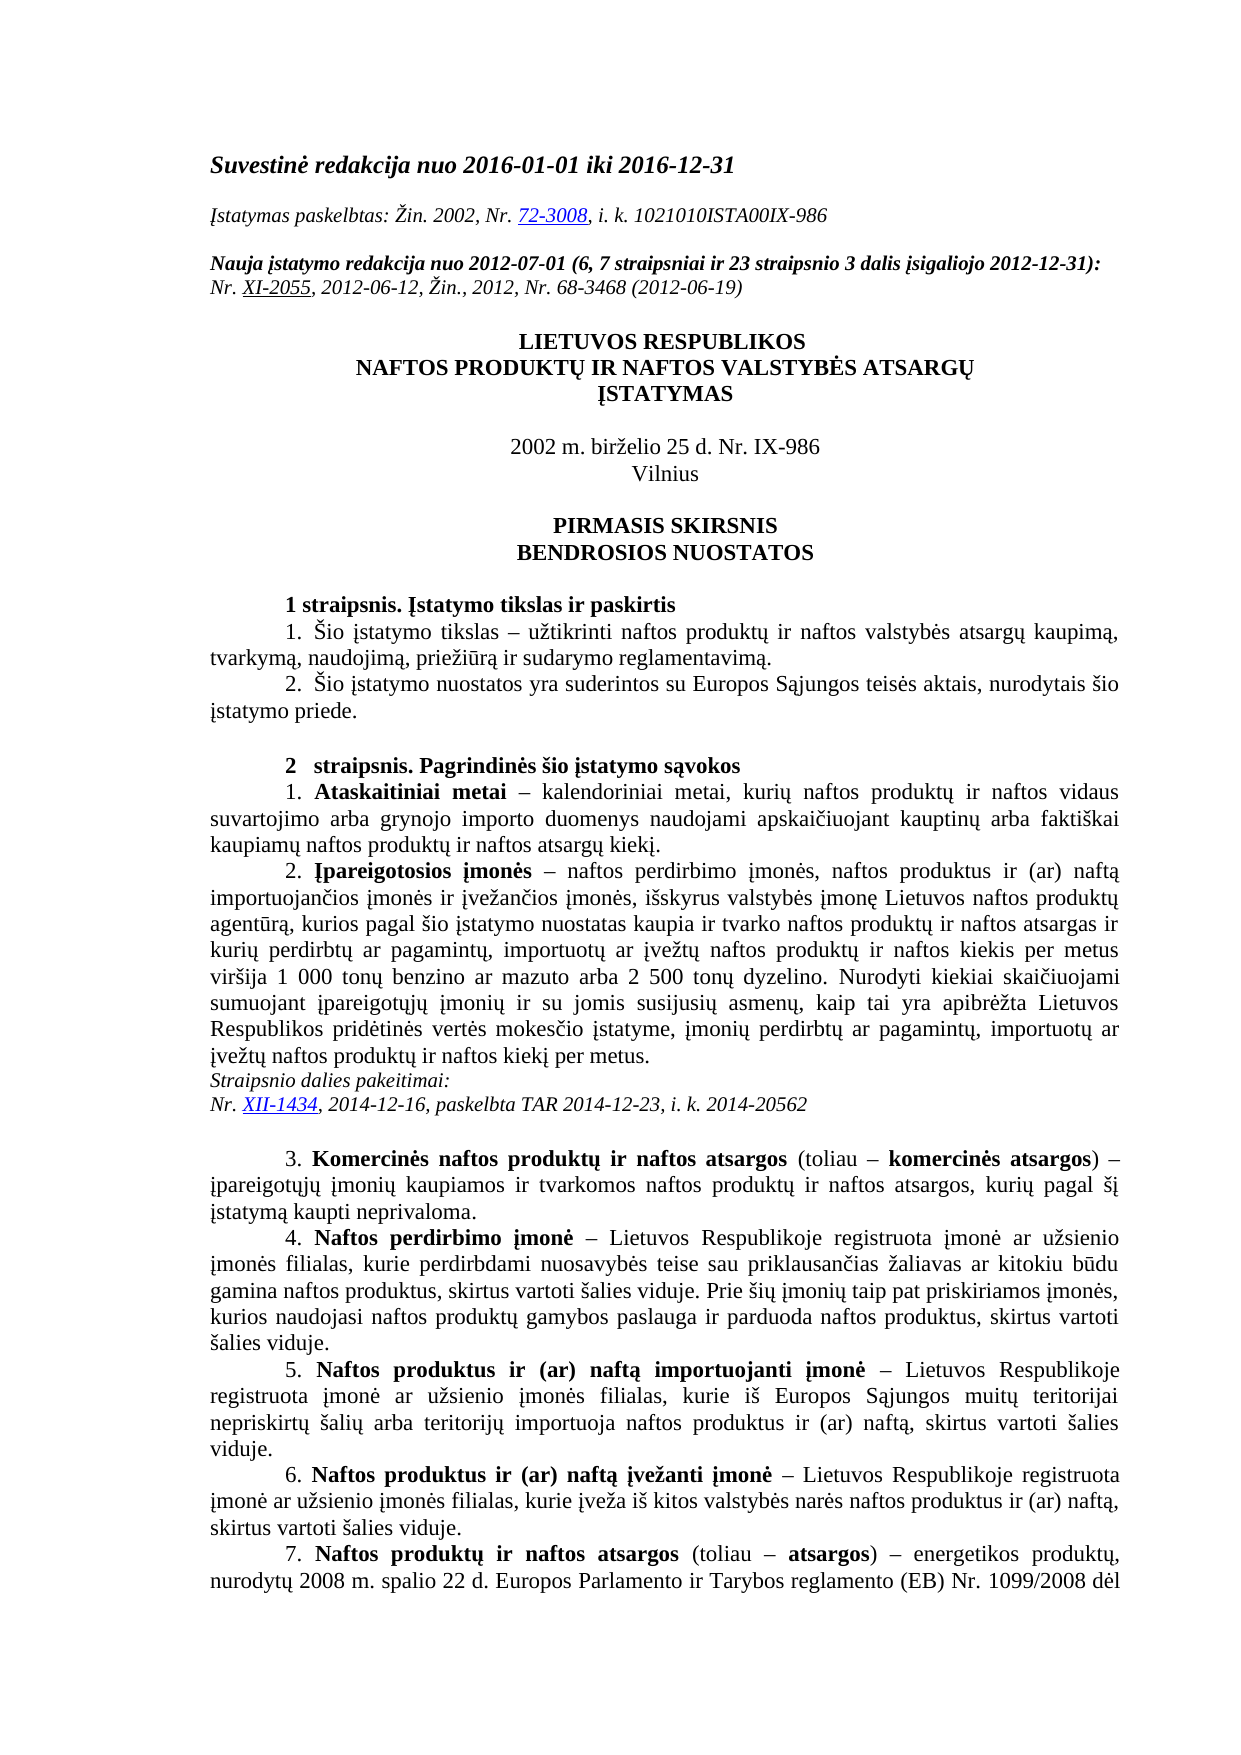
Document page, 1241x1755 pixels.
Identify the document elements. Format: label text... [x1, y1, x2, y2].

text 2. Šio įstatymo nuostatos yra suderintos su Europos Sąjungos teisės aktais, nurodytais šio įstatymo priede. [210, 670, 1120, 723]
text 2 straipsnis. Pagrindinės šio įstatymo sąvokos [210, 752, 1120, 778]
text Nr. XI-2055, 2012-06-12, Žin., 2012, Nr. 68-3468 (2012-06-19) [210, 275, 1120, 299]
text BENDROSIOS NUOSTATOS [210, 539, 1120, 565]
text 2002 m. birželio 25 d. Nr. IX-986 Vilnius [210, 433, 1120, 486]
text 4. Naftos perdirbimo įmonė – Lietuvos Respublikoje registruota įmonė ar užsienio įmonės filialas, kurie perdirbdami nuosavybės teise sau priklausančias žaliavas ar kitokiu būdu gamina naftos produktus, skirtus vartoti šalies viduje. Prie šių įmonių taip pat priskiriamos įmonės, kurios naudojasi naftos produktų gamybos paslauga ir parduoda naftos produktus, skirtus vartoti šalies viduje. [210, 1224, 1120, 1356]
text Straipsnio dalies pakeitimai: [210, 1068, 1120, 1092]
text Suvestinė redakcija nuo 2016-01-01 iki 2016-12-31 [210, 150, 1120, 179]
text LIETUVOS RESPUBLIKOS NAFTOS PRODUKTŲ IR NAFTOS VALSTYBĖS ATSARGŲ ĮSTATYMAS [210, 328, 1120, 407]
text 3. Komercinės naftos produktų ir naftos atsargos (toliau – komercinės atsargos) – įpareigotųjų įmonių kaupiamos ir tvarkomos naftos produktų ir naftos atsargos, kurių pagal šį įstatymą kaupti neprivaloma. [210, 1145, 1120, 1224]
text Nr. XII-1434, 2014-12-16, paskelbta TAR 2014-12-23, i. k. 2014-20562 [210, 1092, 1120, 1116]
text 7. Naftos produktų ir naftos atsargos (toliau – atsargos) – energetikos produktų, nurodytų 2008 m. spalio 22 d. Europos Parlamento ir Tarybos reglamento (EB) Nr. 1099/2008 dėl [210, 1540, 1120, 1593]
text Nauja įstatymo redakcija nuo 2012-07-01 (6, 7 straipsniai ir 23 straipsnio 3 dalis įsigaliojo 2012-12-31): [210, 251, 1120, 275]
text 1. Ataskaitiniai metai – kalendoriniai metai, kurių naftos produktų ir naftos vidaus suvartojimo arba grynojo importo duomenys naudojami apskaičiuojant kauptinų arba faktiškai kaupiamų naftos produktų ir naftos atsargų kiekį. [210, 778, 1120, 857]
text 2. Įpareigotosios įmonės – naftos perdirbimo įmonės, naftos produktus ir (ar) naftą importuojančios įmonės ir įvežančios įmonės, išskyrus valstybės įmonę Lietuvos naftos produktų agentūrą, kurios pagal šio įstatymo nuostatas kaupia ir tvarko naftos produktų ir naftos atsargas ir kurių perdirbtų ar pagamintų, importuotų ar įvežtų naftos produktų ir naftos kiekis per metus viršija 1 000 tonų benzino ar mazuto arba 2 500 tonų dyzelino. Nurodyti kiekiai skaičiuojami sumuojant įpareigotųjų įmonių ir su jomis susijusių asmenų, kaip tai yra apibrėžta Lietuvos Respublikos pridėtinės vertės mokesčio įstatyme, įmonių perdirbtų ar pagamintų, importuotų ar įvežtų naftos produktų ir naftos kiekį per metus. [210, 857, 1120, 1068]
text 5. Naftos produktus ir (ar) naftą importuojanti įmonė – Lietuvos Respublikoje registruota įmonė ar užsienio įmonės filialas, kurie iš Europos Sąjungos muitų teritorijai nepriskirtų šalių arba teritorijų importuoja naftos produktus ir (ar) naftą, skirtus vartoti šalies viduje. [210, 1356, 1120, 1461]
text 1 straipsnis. Įstatymo tikslas ir paskirtis [210, 591, 1120, 618]
text Įstatymas paskelbtas: Žin. 2002, Nr. 72-3008, i. k. 1021010ISTA00IX-986 [210, 203, 1120, 227]
text PIRMASIS SKIRSNIS [210, 512, 1120, 539]
text 1. Šio įstatymo tikslas – užtikrinti naftos produktų ir naftos valstybės atsargų kaupimą, tvarkymą, naudojimą, priežiūrą ir sudarymo reglamentavimą. [210, 618, 1120, 670]
text 6. Naftos produktus ir (ar) naftą įvežanti įmonė – Lietuvos Respublikoje registruota įmonė ar užsienio įmonės filialas, kurie įveža iš kitos valstybės narės naftos produktus ir (ar) naftą, skirtus vartoti šalies viduje. [210, 1461, 1120, 1540]
